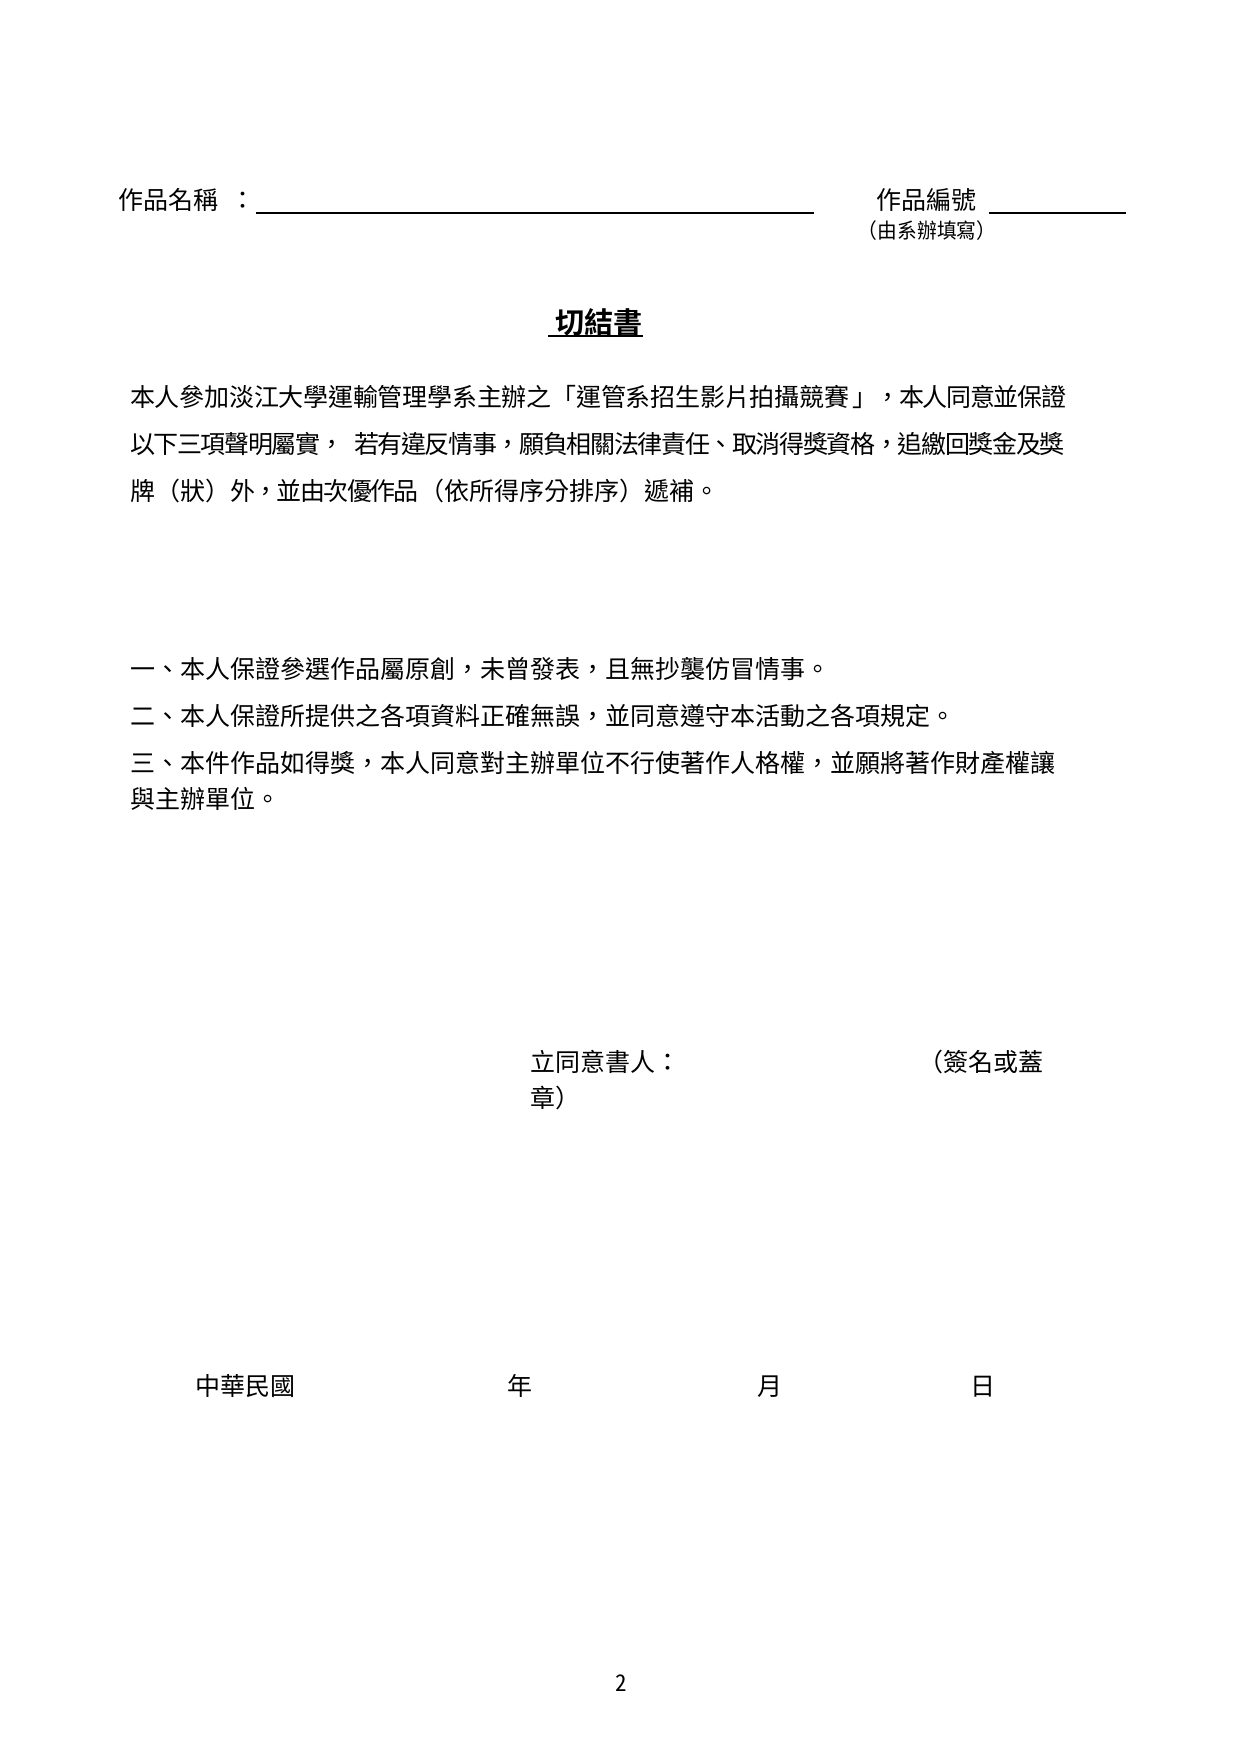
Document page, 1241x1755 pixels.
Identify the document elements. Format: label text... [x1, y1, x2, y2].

text （由系辦填寫） [118, 217, 996, 244]
text 切結書 [118, 300, 1072, 342]
text 一、本人保證參選作品屬原創，未曾發表，且無抄襲仿冒情事。 [130, 649, 1078, 686]
text 立同意書人： （簽名或蓋章） [530, 1043, 1078, 1115]
text 中華民國 年 月 日 [118, 1367, 1072, 1403]
text 作品名稱 ： 作品編號 [118, 181, 1078, 217]
text 本人參加淡江大學運輸管理學系主辦之「運管系招生影片拍攝競賽」，本人同意並保證以下三項聲明屬實， 若有違反情事，願負相關法律責任、取消得獎資格，追繳回獎金及獎牌（狀）外，並由次優作品（依所得序分排序）遞補。 [130, 378, 1067, 508]
text 三、本件作品如得獎，本人同意對主辦單位不行使著作人格權，並願將著作財產權讓與主辦單位。 [130, 744, 1078, 816]
text 二、本人保證所提供之各項資料正確無誤，並同意遵守本活動之各項規定。 [130, 697, 1078, 733]
